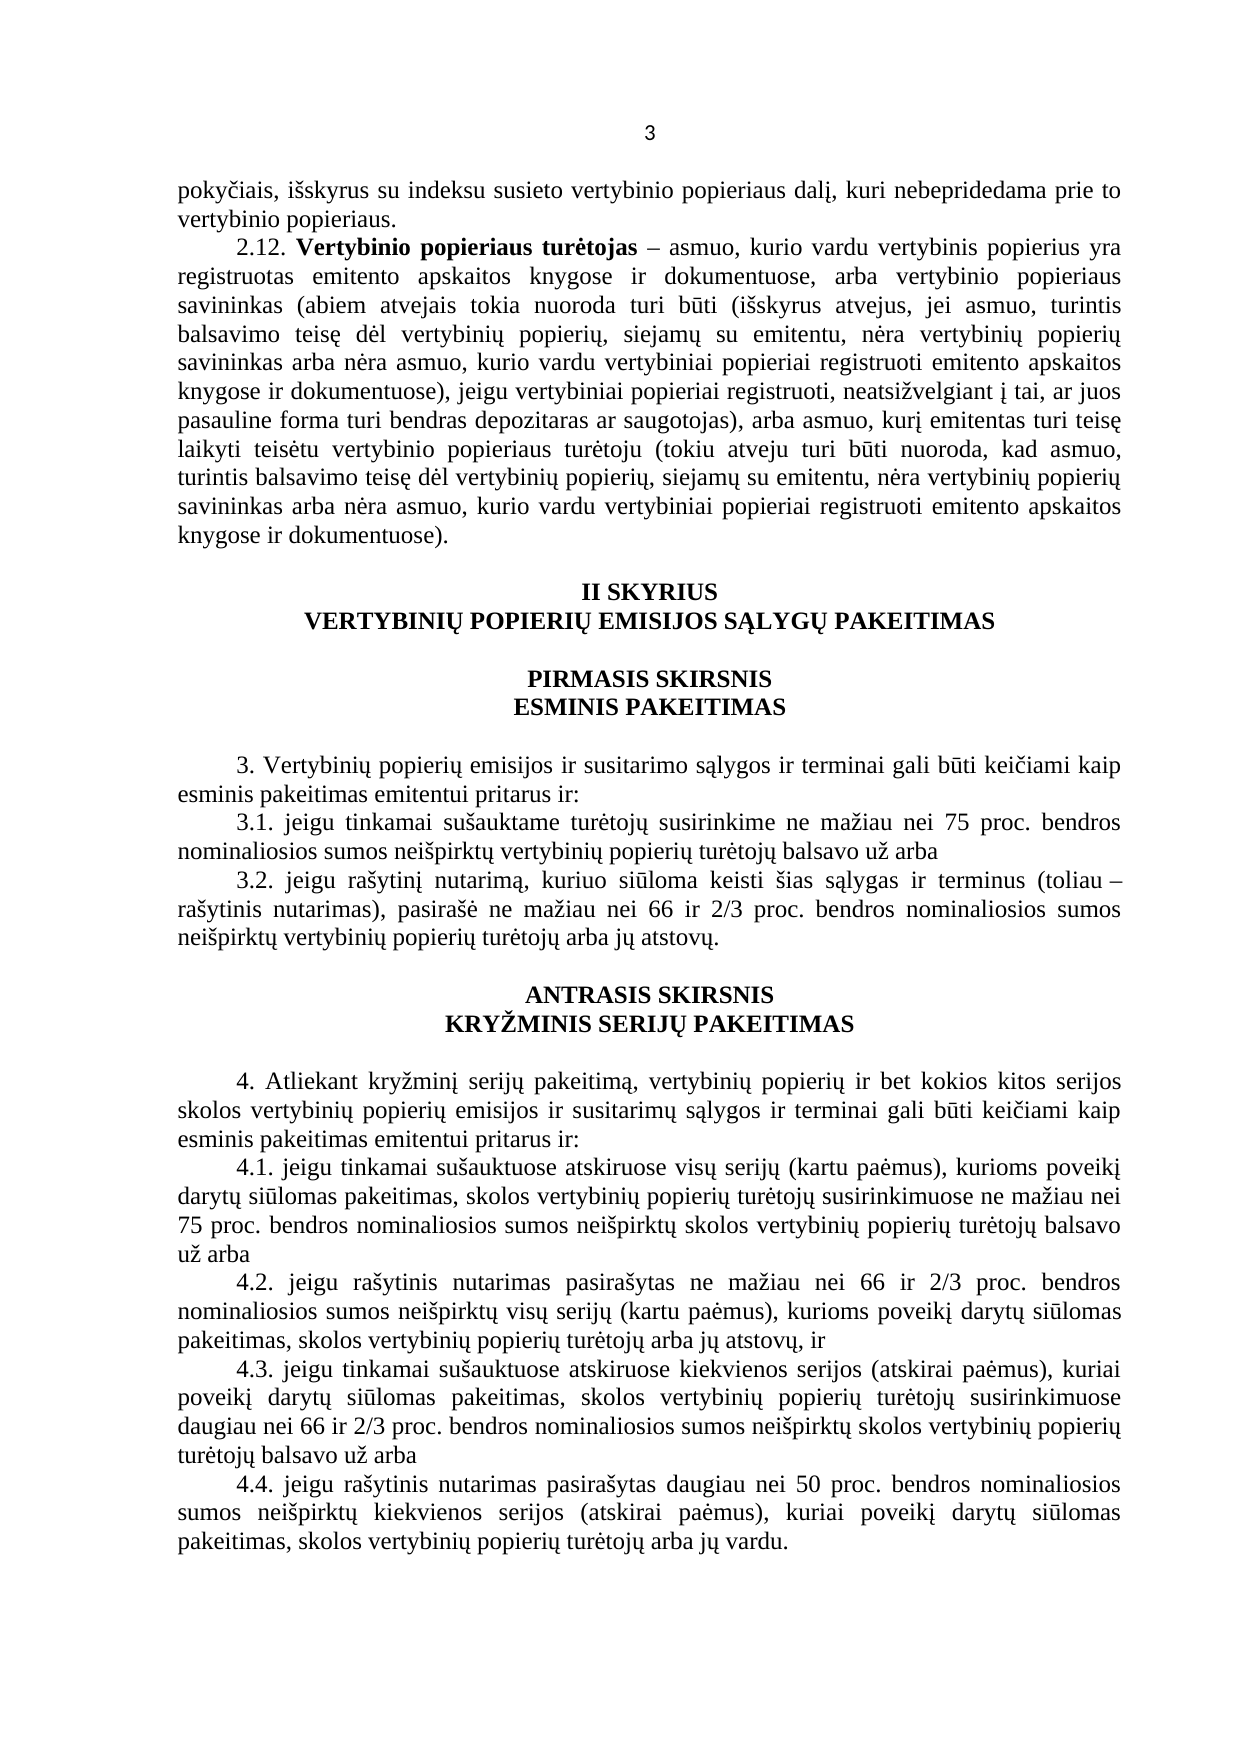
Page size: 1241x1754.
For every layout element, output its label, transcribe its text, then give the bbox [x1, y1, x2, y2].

text 4. Atliekant kryžminį serijų pakeitimą, vertybinių popierių ir bet kokios kitos serijos skolos vertybinių popierių emisijos ir susitarimų sąlygos ir terminai gali būti keičiami kaip esminis pakeitimas emitentui pritarus ir: [177, 1066, 1122, 1152]
text PIRMASIS SKIRSNIS [177, 664, 1122, 692]
text 3.2. jeigu rašytinį nutarimą, kuriuo siūloma keisti šias sąlygas ir terminus (toliau – rašytinis nutarimas), pasirašė ne mažiau nei 66 ir 2/3 proc. bendros nominaliosios sumos neišpirktų vertybinių popierių turėtojų arba jų atstovų. [177, 865, 1122, 951]
text pokyčiais, išskyrus su indeksu susieto vertybinio popieriaus dalį, kuri nebepridedama prie to vertybinio popieriaus. [177, 175, 1122, 232]
text ESMINIS PAKEITIMAS [177, 692, 1122, 721]
text KRYŽMINIS SERIJŲ PAKEITIMAS [177, 1009, 1122, 1037]
text 3. Vertybinių popierių emisijos ir susitarimo sąlygos ir terminai gali būti keičiami kaip esminis pakeitimas emitentui pritarus ir: [177, 750, 1122, 807]
text Vertybinių popierių emisijos sąlygų pakeitimas [177, 606, 1122, 635]
text 4.4. jeigu rašytinis nutarimas pasirašytas daugiau nei 50 proc. bendros nominaliosios sumos neišpirktų kiekvienos serijos (atskirai paėmus), kuriai poveikį darytų siūlomas pakeitimas, skolos vertybinių popierių turėtojų arba jų vardu. [177, 1469, 1122, 1555]
text 4.3. jeigu tinkamai sušauktuose atskiruose kiekvienos serijos (atskirai paėmus), kuriai poveikį darytų siūlomas pakeitimas, skolos vertybinių popierių turėtojų susirinkimuose daugiau nei 66 ir 2/3 proc. bendros nominaliosios sumos neišpirktų skolos vertybinių popierių turėtojų balsavo už arba [177, 1354, 1122, 1469]
text 4.1. jeigu tinkamai sušauktuose atskiruose visų serijų (kartu paėmus), kurioms poveikį darytų siūlomas pakeitimas, skolos vertybinių popierių turėtojų susirinkimuose ne mažiau nei 75 proc. bendros nominaliosios sumos neišpirktų skolos vertybinių popierių turėtojų balsavo už arba [177, 1152, 1122, 1267]
text 4.2. jeigu rašytinis nutarimas pasirašytas ne mažiau nei 66 ir 2/3 proc. bendros nominaliosios sumos neišpirktų visų serijų (kartu paėmus), kurioms poveikį darytų siūlomas pakeitimas, skolos vertybinių popierių turėtojų arba jų atstovų, ir [177, 1267, 1122, 1354]
text 3.1. jeigu tinkamai sušauktame turėtojų susirinkime ne mažiau nei 75 proc. bendros nominaliosios sumos neišpirktų vertybinių popierių turėtojų balsavo už arba [177, 807, 1122, 865]
text 2.12. Vertybinio popieriaus turėtojas – asmuo, kurio vardu vertybinis popierius yra registruotas emitento apskaitos knygose ir dokumentuose, arba vertybinio popieriaus savininkas (abiem atvejais tokia nuoroda turi būti (išskyrus atvejus, jei asmuo, turintis balsavimo teisę dėl vertybinių popierių, siejamų su emitentu, nėra vertybinių popierių savininkas arba nėra asmuo, kurio vardu vertybiniai popieriai registruoti emitento apskaitos knygose ir dokumentuose), jeigu vertybiniai popieriai registruoti, neatsižvelgiant į tai, ar juos pasauline forma turi bendras depozitaras ar saugotojas), arba asmuo, kurį emitentas turi teisę laikyti teisėtu vertybinio popieriaus turėtoju (tokiu atveju turi būti nuoroda, kad asmuo, turintis balsavimo teisę dėl vertybinių popierių, siejamų su emitentu, nėra vertybinių popierių savininkas arba nėra asmuo, kurio vardu vertybiniai popieriai registruoti emitento apskaitos knygose ir dokumentuose). [177, 232, 1122, 549]
text ANTRASIS SKIRSNIS [177, 980, 1122, 1009]
text II SKYRIUS [177, 577, 1122, 606]
